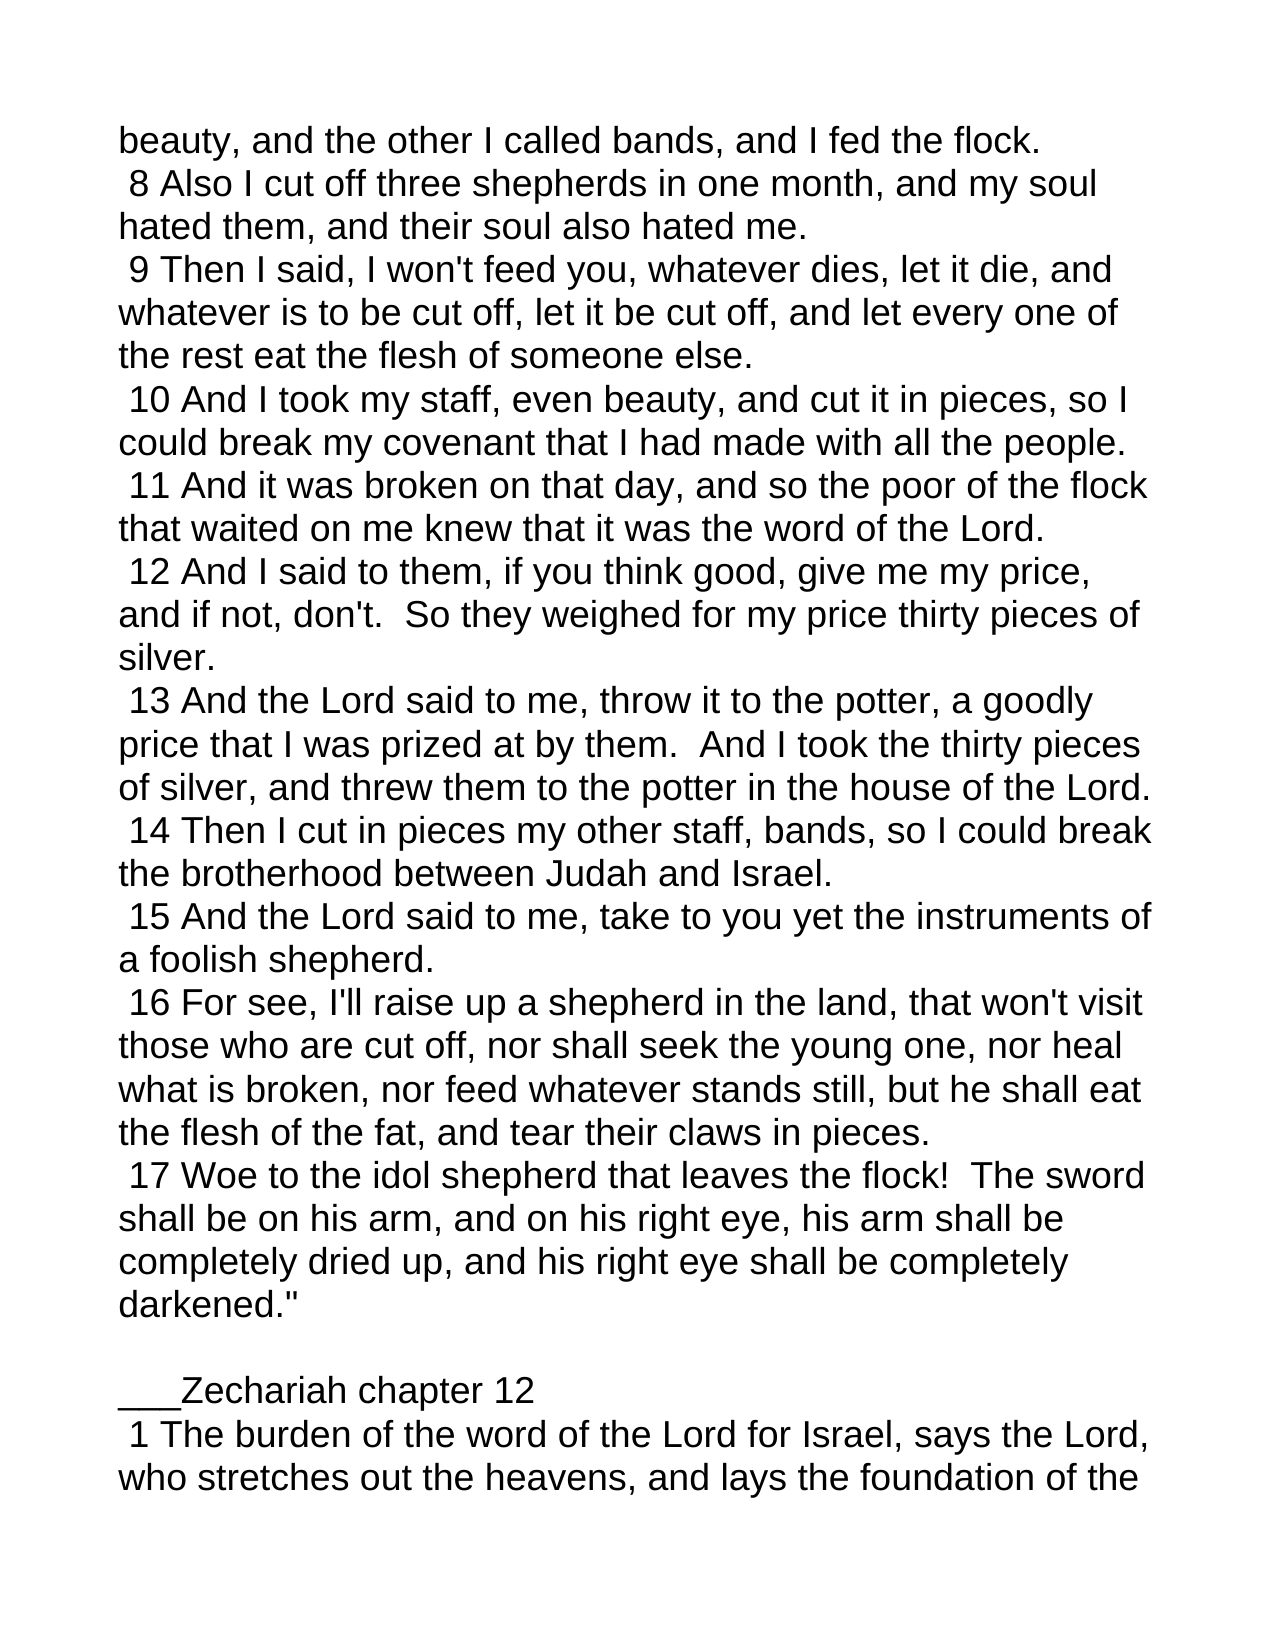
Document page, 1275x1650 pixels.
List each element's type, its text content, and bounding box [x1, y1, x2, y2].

text 9 Then I said, I won't feed you, whatever dies, let it die, and whatever is to be cut off, let it be cut off, and let every one of the rest eat the flesh of someone else. [118, 247, 1157, 377]
text 11 And it was broken on that day, and so the poor of the flock that waited on me knew that it was the word of the Lord. [118, 463, 1157, 549]
text beauty, and the other I called bands, and I fed the flock. [118, 118, 1157, 161]
text 12 And I said to them, if you think good, give me my price, and if not, don't. So they weighed for my price thirty pieces of silver. [118, 549, 1157, 679]
text 14 Then I cut in pieces my other staff, bands, so I could break the brotherhood between Judah and Israel. [118, 808, 1157, 894]
text 16 For see, I'll raise up a shepherd in the land, that won't visit those who are cut off, nor shall seek the young one, nor heal what is broken, nor feed whatever stands still, but he shall eat the flesh of the fat, and tear their claws in pieces. [118, 981, 1157, 1153]
text ___Zechariah chapter 12 [118, 1369, 1157, 1412]
text 17 Woe to the idol shepherd that leaves the flock! The sword shall be on his arm, and on his right eye, his arm shall be completely dried up, and his right eye shall be completely darkened." [118, 1153, 1157, 1326]
text 10 And I took my staff, even beauty, and cut it in pieces, so I could break my covenant that I had made with all the people. [118, 377, 1157, 463]
text 1 The burden of the word of the Lord for Israel, says the Lord, who stretches out the heavens, and lays the foundation of the [118, 1412, 1157, 1498]
text 8 Also I cut off three shepherds in one month, and my soul hated them, and their soul also hated me. [118, 161, 1157, 247]
text 15 And the Lord said to me, take to you yet the instruments of a foolish shepherd. [118, 894, 1157, 981]
text 13 And the Lord said to me, throw it to the potter, a goodly price that I was prized at by them. And I took the thirty pieces of silver, and threw them to the potter in the house of the Lord. [118, 679, 1157, 808]
